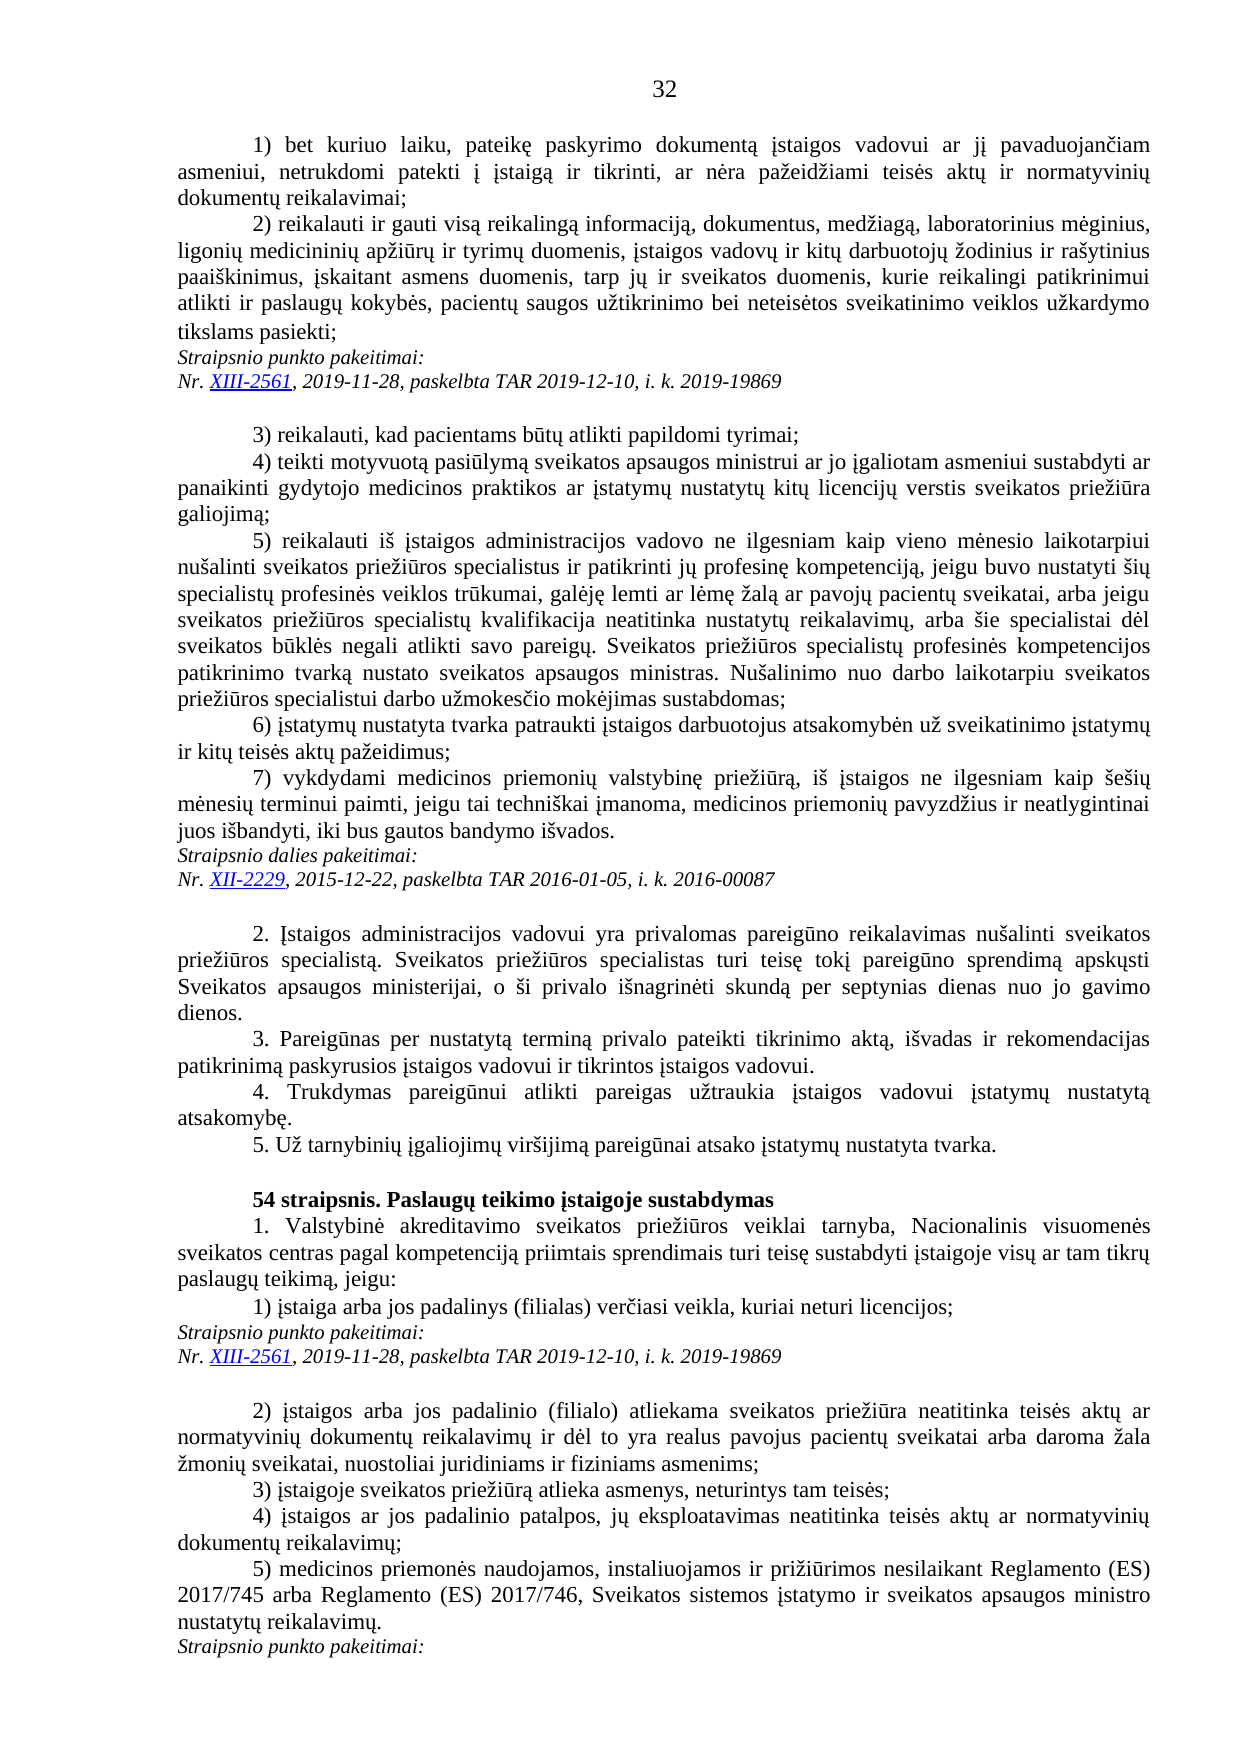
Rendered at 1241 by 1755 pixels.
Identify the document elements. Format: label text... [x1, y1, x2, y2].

text 4) įstaigos ar jos padalinio patalpos, jų eksploatavimas neatitinka teisės aktų ar normatyvinių dokumentų reikalavimų; [177, 1502, 1152, 1555]
text 5) reikalauti iš įstaigos administracijos vadovo ne ilgesniam kaip vieno mėnesio laikotarpiui nušalinti sveikatos priežiūros specialistus ir patikrinti jų profesinę kompetenciją, jeigu buvo nustatyti šių specialistų profesinės veiklos trūkumai, galėję lemti ar lėmę žalą ar pavojų pacientų sveikatai, arba jeigu sveikatos priežiūros specialistų kvalifikacija neatitinka nustatytų reikalavimų, arba šie specialistai dėl sveikatos būklės negali atlikti savo pareigų. Sveikatos priežiūros specialistų profesinės kompetencijos patikrinimo tvarką nustato sveikatos apsaugos ministras. Nušalinimo nuo darbo laikotarpiu sveikatos priežiūros specialistui darbo užmokesčio mokėjimas sustabdomas; [177, 527, 1152, 711]
text Nr. XIII-2561, 2019-11-28, paskelbta TAR 2019-12-10, i. k. 2019-19869 [177, 369, 1152, 393]
text 2) reikalauti ir gauti visą reikalingą informaciją, dokumentus, medžiagą, laboratorinius mėginius, ligonių medicininių apžiūrų ir tyrimų duomenis, įstaigos vadovų ir kitų darbuotojų žodinius ir rašytinius paaiškinimus, įskaitant asmens duomenis, tarp jų ir sveikatos duomenis, kurie reikalingi patikrinimui atlikti ir paslaugų kokybės, pacientų saugos užtikrinimo bei neteisėtos sveikatinimo veiklos užkardymo tikslams pasiekti; [177, 210, 1152, 344]
text 2. Įstaigos administracijos vadovui yra privalomas pareigūno reikalavimas nušalinti sveikatos priežiūros specialistą. Sveikatos priežiūros specialistas turi teisę tokį pareigūno sprendimą apskųsti Sveikatos apsaugos ministerijai, o ši privalo išnagrinėti skundą per septynias dienas nuo jo gavimo dienos. [177, 920, 1152, 1025]
text Straipsnio punkto pakeitimai: [177, 344, 1152, 369]
text 7) vykdydami medicinos priemonių valstybinę priežiūrą, iš įstaigos ne ilgesniam kaip šešių mėnesių terminui paimti, jeigu tai techniškai įmanoma, medicinos priemonių pavyzdžius ir neatlygintinai juos išbandyti, iki bus gautos bandymo išvados. [177, 764, 1152, 843]
text 5. Už tarnybinių įgaliojimų viršijimą pareigūnai atsako įstatymų nustatyta tvarka. [177, 1131, 1152, 1157]
text 3) reikalauti, kad pacientams būtų atlikti papildomi tyrimai; [177, 421, 1152, 448]
text 1) bet kuriuo laiku, pateikę paskyrimo dokumentą įstaigos vadovui ar jį pavaduojančiam asmeniui, netrukdomi patekti į įstaigą ir tikrinti, ar nėra pažeidžiami teisės aktų ir normatyvinių dokumentų reikalavimai; [177, 131, 1152, 210]
text Straipsnio punkto pakeitimai: [177, 1634, 1152, 1658]
text 5) medicinos priemonės naudojamos, instaliuojamos ir prižiūrimos nesilaikant Reglamento (ES) 2017/745 arba Reglamento (ES) 2017/746, Sveikatos sistemos įstatymo ir sveikatos apsaugos ministro nustatytų reikalavimų. [177, 1555, 1152, 1634]
text Straipsnio punkto pakeitimai: [177, 1320, 1152, 1344]
text 2) įstaigos arba jos padalinio (filialo) atliekama sveikatos priežiūra neatitinka teisės aktų ar normatyvinių dokumentų reikalavimų ir dėl to yra realus pavojus pacientų sveikatai arba daroma žala žmonių sveikatai, nuostoliai juridiniams ir fiziniams asmenims; [177, 1397, 1152, 1476]
text 1) įstaiga arba jos padalinys (filialas) verčiasi veikla, kuriai neturi licencijos; [177, 1291, 1152, 1320]
text 54 straipsnis. Paslaugų teikimo įstaigoje sustabdymas [177, 1186, 1152, 1212]
text 4. Trukdymas pareigūnui atlikti pareigas užtraukia įstaigos vadovui įstatymų nustatytą atsakomybę. [177, 1078, 1152, 1131]
text 1. Valstybinė akreditavimo sveikatos priežiūros veiklai tarnyba, Nacionalinis visuomenės sveikatos centras pagal kompetenciją priimtais sprendimais turi teisę sustabdyti įstaigoje visų ar tam tikrų paslaugų teikimą, jeigu: [177, 1212, 1152, 1291]
text 6) įstatymų nustatyta tvarka patraukti įstaigos darbuotojus atsakomybėn už sveikatinimo įstatymų ir kitų teisės aktų pažeidimus; [177, 711, 1152, 764]
text 3) įstaigoje sveikatos priežiūrą atlieka asmenys, neturintys tam teisės; [177, 1476, 1152, 1502]
text Nr. XIII-2561, 2019-11-28, paskelbta TAR 2019-12-10, i. k. 2019-19869 [177, 1344, 1152, 1368]
text 3. Pareigūnas per nustatytą terminą privalo pateikti tikrinimo aktą, išvadas ir rekomendacijas patikrinimą paskyrusios įstaigos vadovui ir tikrintos įstaigos vadovui. [177, 1025, 1152, 1078]
text Straipsnio dalies pakeitimai: [177, 843, 1152, 867]
text 4) teikti motyvuotą pasiūlymą sveikatos apsaugos ministrui ar jo įgaliotam asmeniui sustabdyti ar panaikinti gydytojo medicinos praktikos ar įstatymų nustatytų kitų licencijų verstis sveikatos priežiūra galiojimą; [177, 448, 1152, 527]
text Nr. XII-2229, 2015-12-22, paskelbta TAR 2016-01-05, i. k. 2016-00087 [177, 867, 1152, 891]
